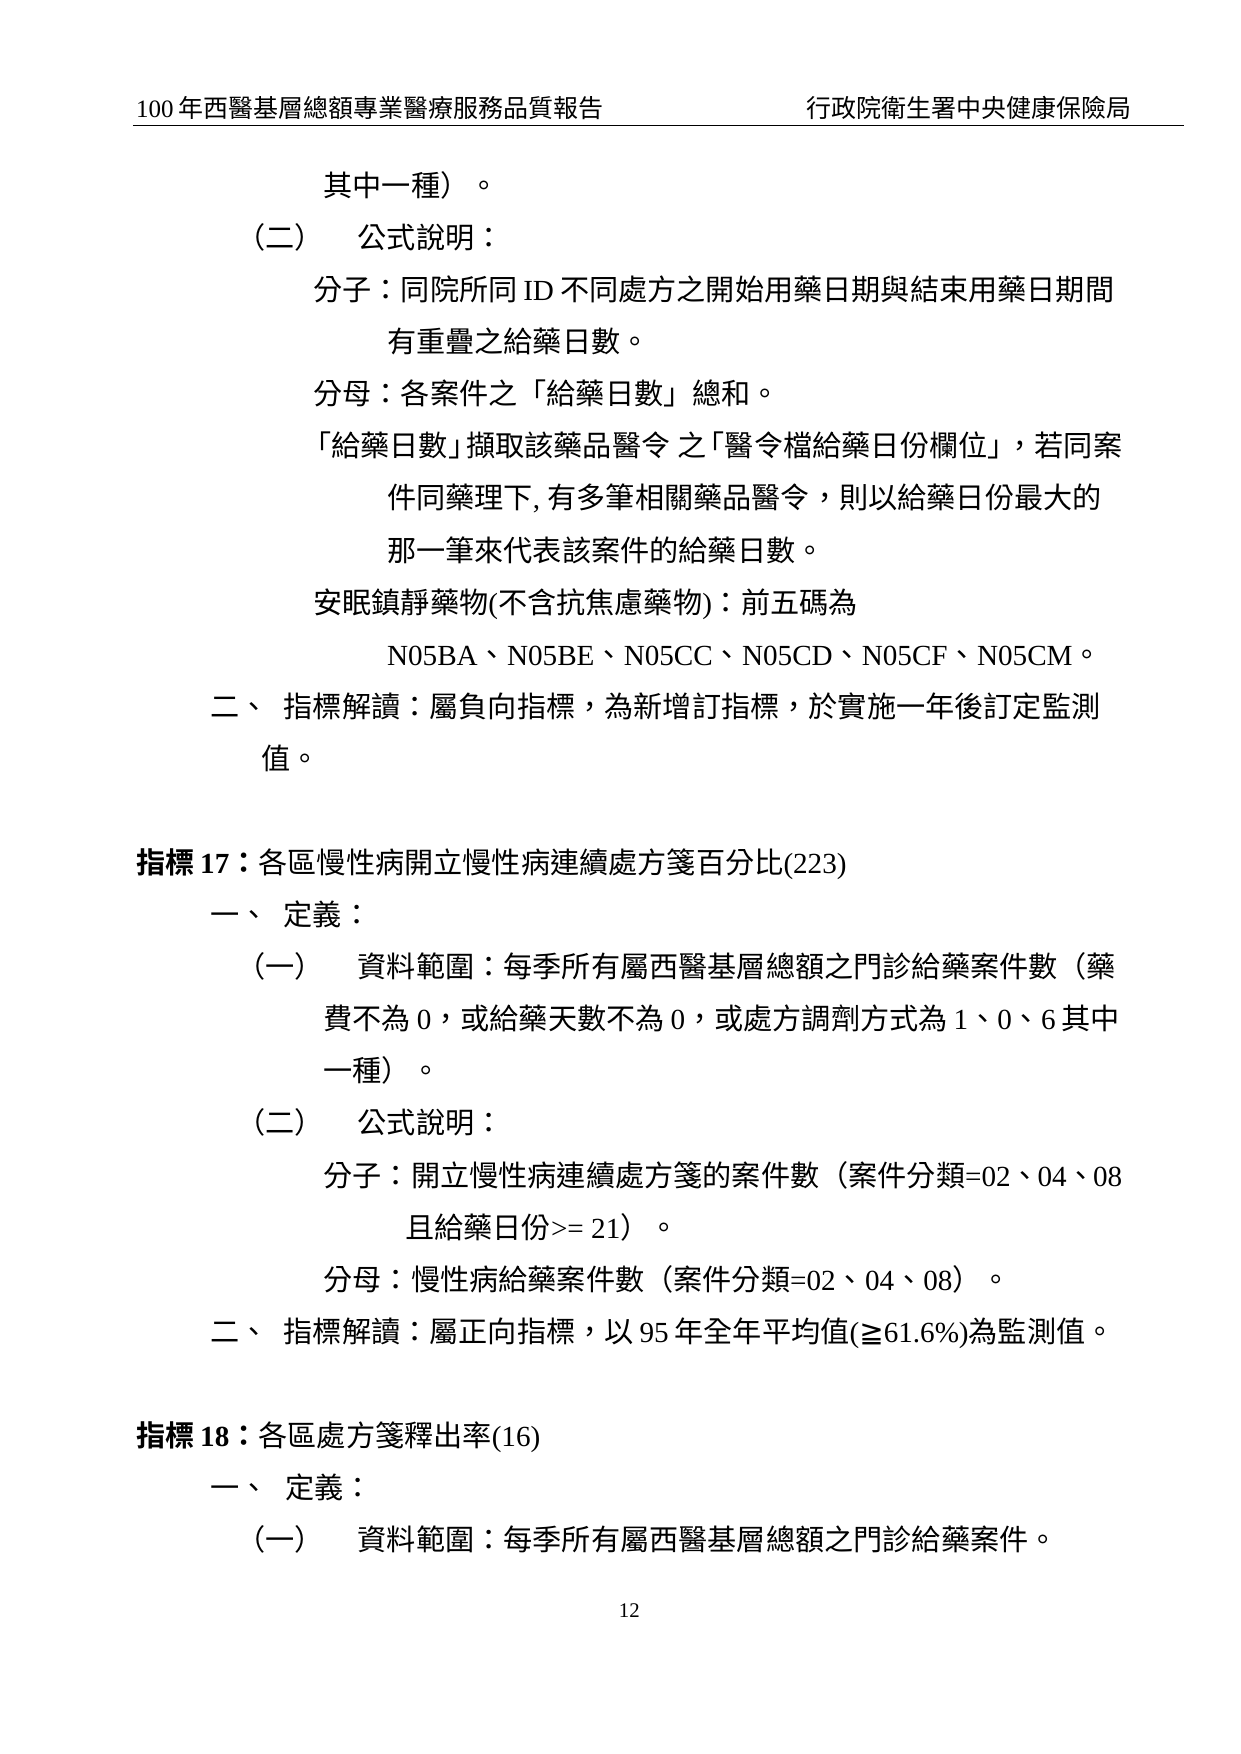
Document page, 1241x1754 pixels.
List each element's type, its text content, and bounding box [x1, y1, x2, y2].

list 其中一種）。 [236, 155, 1122, 207]
list 指標解讀：屬正向指標，以95年全年平均值(≧61.6%)為監測值。 [210, 1301, 1122, 1353]
text 指標18：各區處方箋釋出率(16) [136, 1405, 1122, 1457]
list 資料範圍：每季所有屬西醫基層總額之門診給藥案件。 [236, 1509, 1122, 1561]
text 指標17：各區慢性病開立慢性病連續處方箋百分比(223) [136, 832, 1122, 884]
text 安眠鎮靜藥物(不含抗焦慮藥物)：前五碼為N05BA、N05BE、N05CC、N05CD、N05CF、N05CM。 [313, 571, 1122, 676]
text 分母：各案件之「給藥日數」總和。 [313, 363, 1122, 415]
text 分子：同院所同ID不同處方之開始用藥日期與結束用藥日期間有重疊之給藥日數。 [313, 259, 1122, 363]
list 定義： [210, 884, 1122, 936]
list 指標解讀：屬負向指標，為新增訂指標，於實施一年後訂定監測值。 [210, 676, 1122, 780]
list 定義： [210, 1457, 1122, 1509]
list 資料範圍：每季所有屬西醫基層總額之門診給藥案件數（藥費不為0，或給藥天數不為0，或處方調劑方式為1、0、6其中一種）。 [236, 936, 1122, 1092]
text 分子：開立慢性病連續處方箋的案件數（案件分類=02、04、08且給藥日份>= 21）。 [323, 1144, 1122, 1248]
text 分母：慢性病給藥案件數（案件分類=02、04、08）。 [323, 1248, 1122, 1301]
list 公式說明： [236, 1092, 1122, 1144]
text 「給藥日數」擷取該藥品醫令 之「醫令檔給藥日份欄位」，若同案件同藥理下, 有多筆相關藥品醫令，則以給藥日份最大的那一筆來代表該案件的給藥日數。 [313, 415, 1122, 571]
list 公式說明： [236, 207, 1122, 259]
